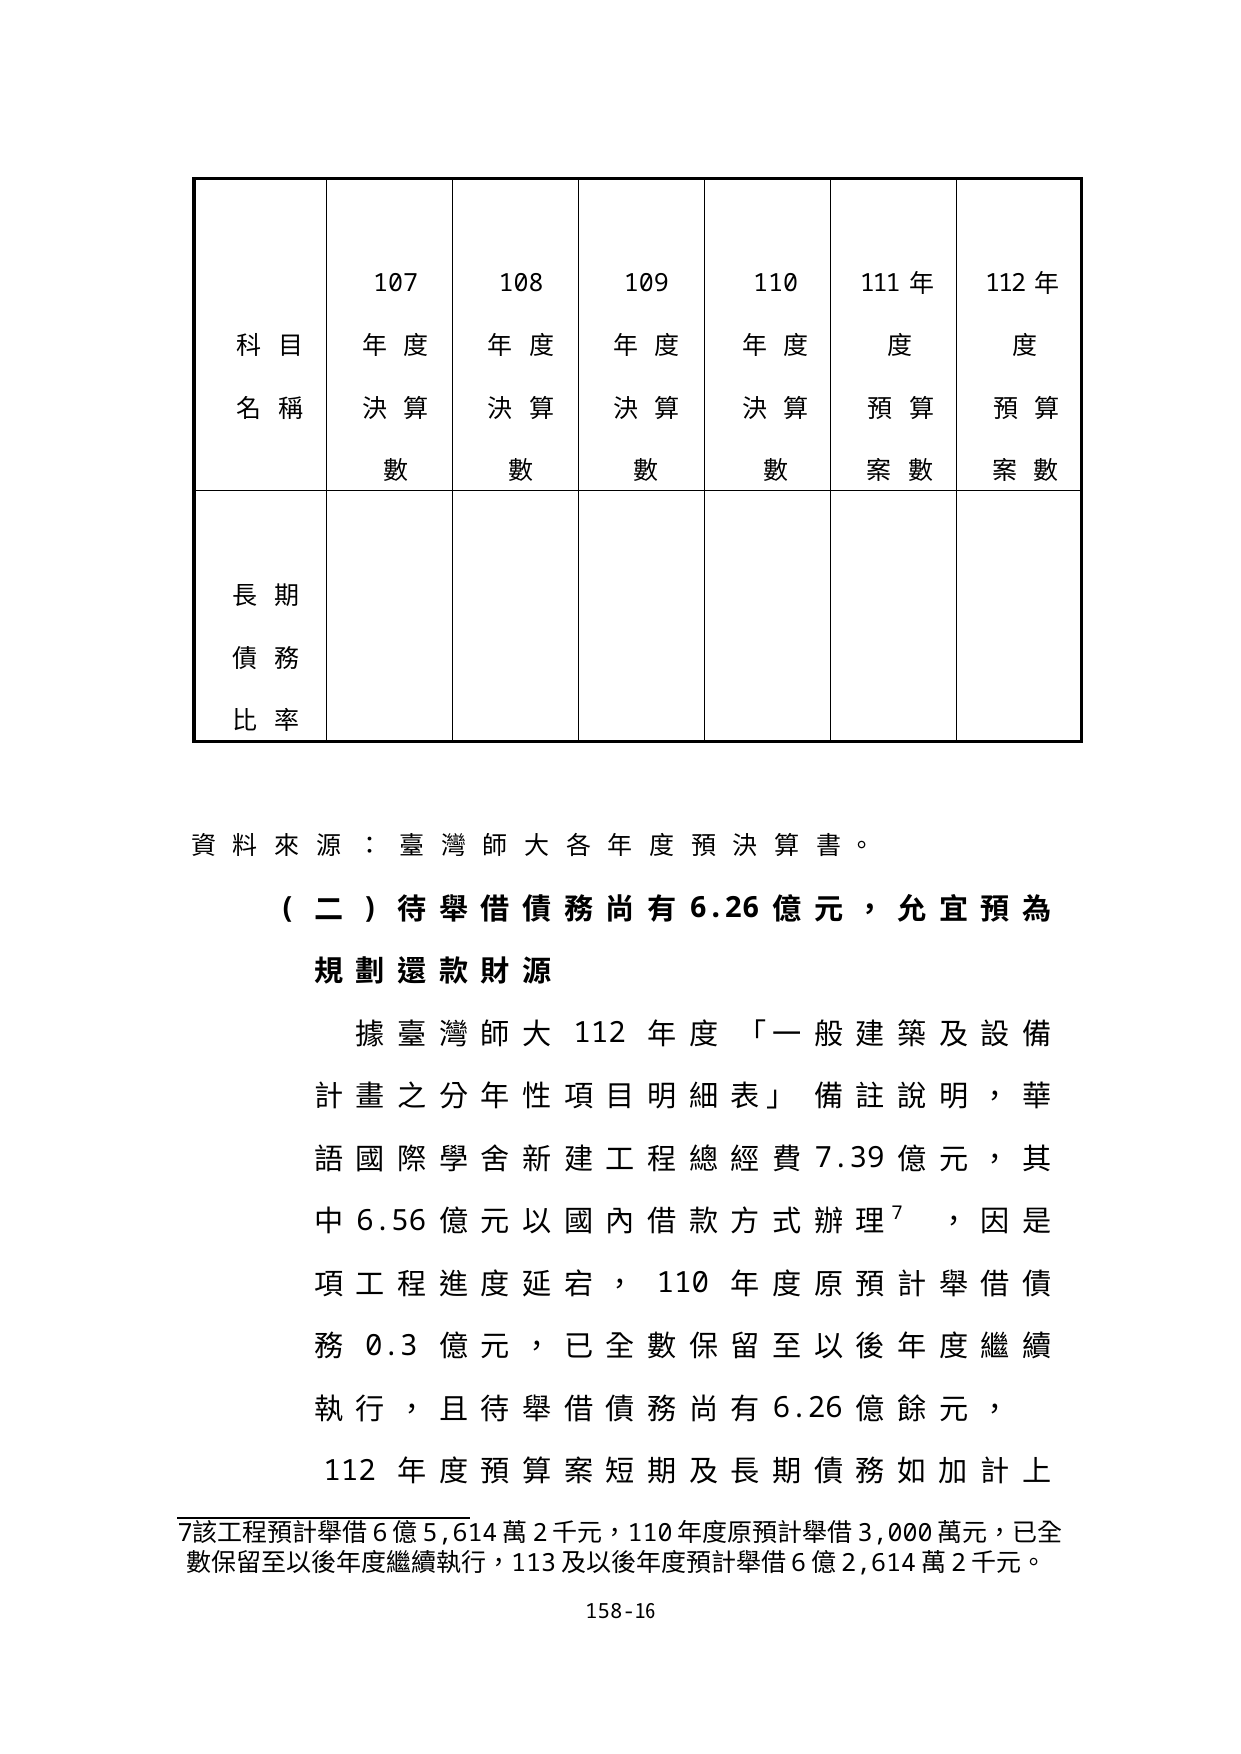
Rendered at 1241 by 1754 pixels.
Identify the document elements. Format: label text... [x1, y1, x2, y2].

table_cell [957, 491, 1080, 740]
table_header 108年度 決算數 [453, 180, 578, 490]
table_header 110年度 決算數 [705, 180, 830, 490]
table_header 107年度 決算數 [327, 180, 452, 490]
text 該工程預計舉借6億5,614萬2千元，110年度原預計舉借3,000萬元，已全數保留至以後年度繼續執行，113及以後年度預計舉借6億2,614萬2千元。 [177, 1518, 1063, 1577]
table_cell 長期債務比率 [196, 491, 326, 740]
table_cell [705, 491, 830, 740]
text 據臺灣師大112年度「一般建築及設備計畫之分年性項目明細表」備註說明，華語國際學舍新建工程總經費7.39億元，其中6.56億元以國內借款方式辦理，因是項工程進度延宕，110年度原預計舉借債務0.3億元，已全數保留至以後年度繼續執行，且待舉借債務尚有6.26億餘元，112年度預算案短期及長期債務如加計上開待舉債數將達22.17億餘元，占基金淨值比率約29.38%，允宜預為規劃還款財源，俾降低因資金短缺而影響校務基金財務健全之風險。 [271, 990, 1058, 1490]
table_cell [453, 491, 578, 740]
text 資料來源：臺灣師大各年度預決算書。 [183, 802, 1058, 865]
table_header 111年度 預算案數 [831, 180, 956, 490]
table_header 科目名稱 [196, 180, 326, 490]
table_cell [327, 491, 452, 740]
table_header 109年度 決算數 [579, 180, 704, 490]
table_header 112年度 預算案數 [957, 180, 1080, 490]
text (二)待舉借債務尚有6.26億元，允宜預為規劃還款財源 [242, 865, 1058, 990]
table_cell [579, 491, 704, 740]
table_cell [831, 491, 956, 740]
